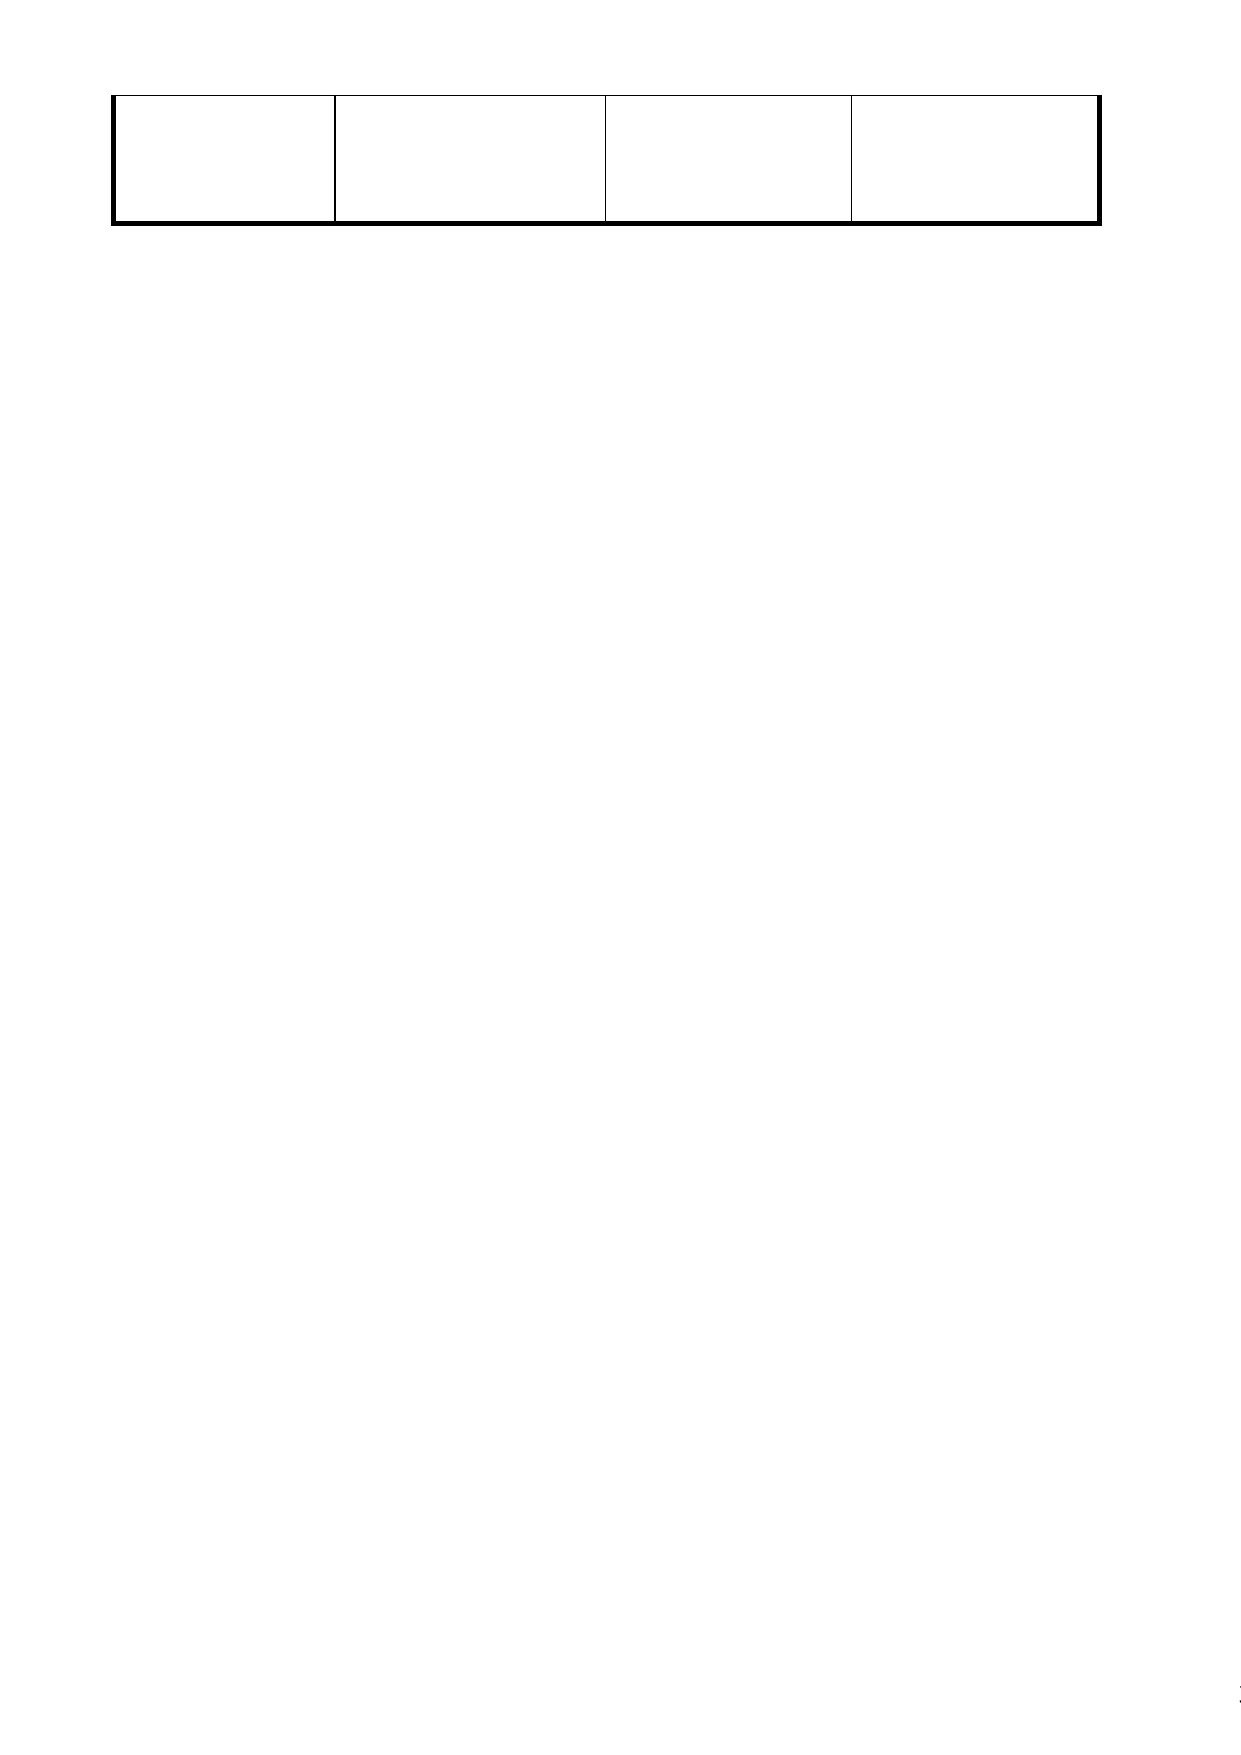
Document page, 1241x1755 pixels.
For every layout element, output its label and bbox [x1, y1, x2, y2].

table_cell [336, 96, 605, 221]
table_cell [606, 96, 851, 221]
table_cell [116, 96, 334, 221]
table_cell [852, 96, 1097, 221]
